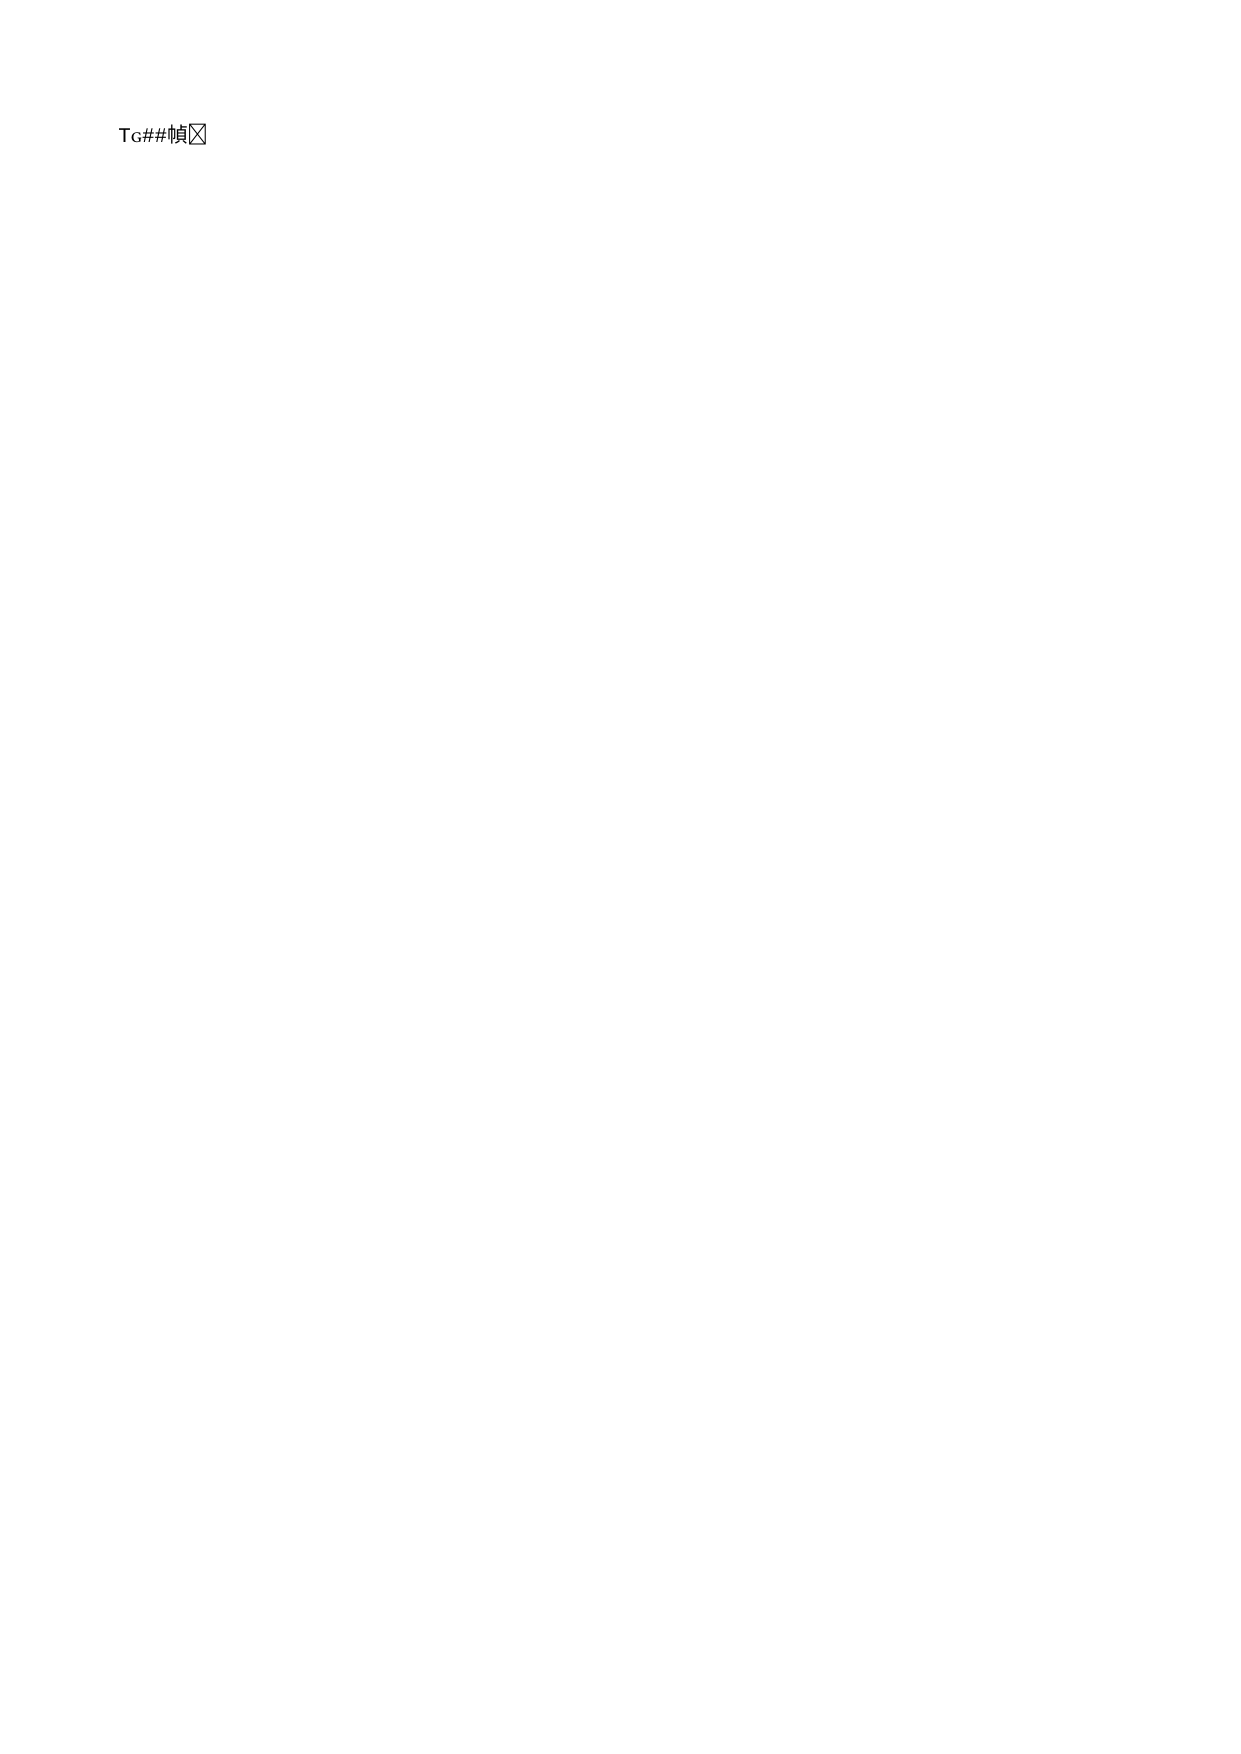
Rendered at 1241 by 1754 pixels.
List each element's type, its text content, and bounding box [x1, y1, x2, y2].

text T##幀� [118, 118, 1122, 148]
